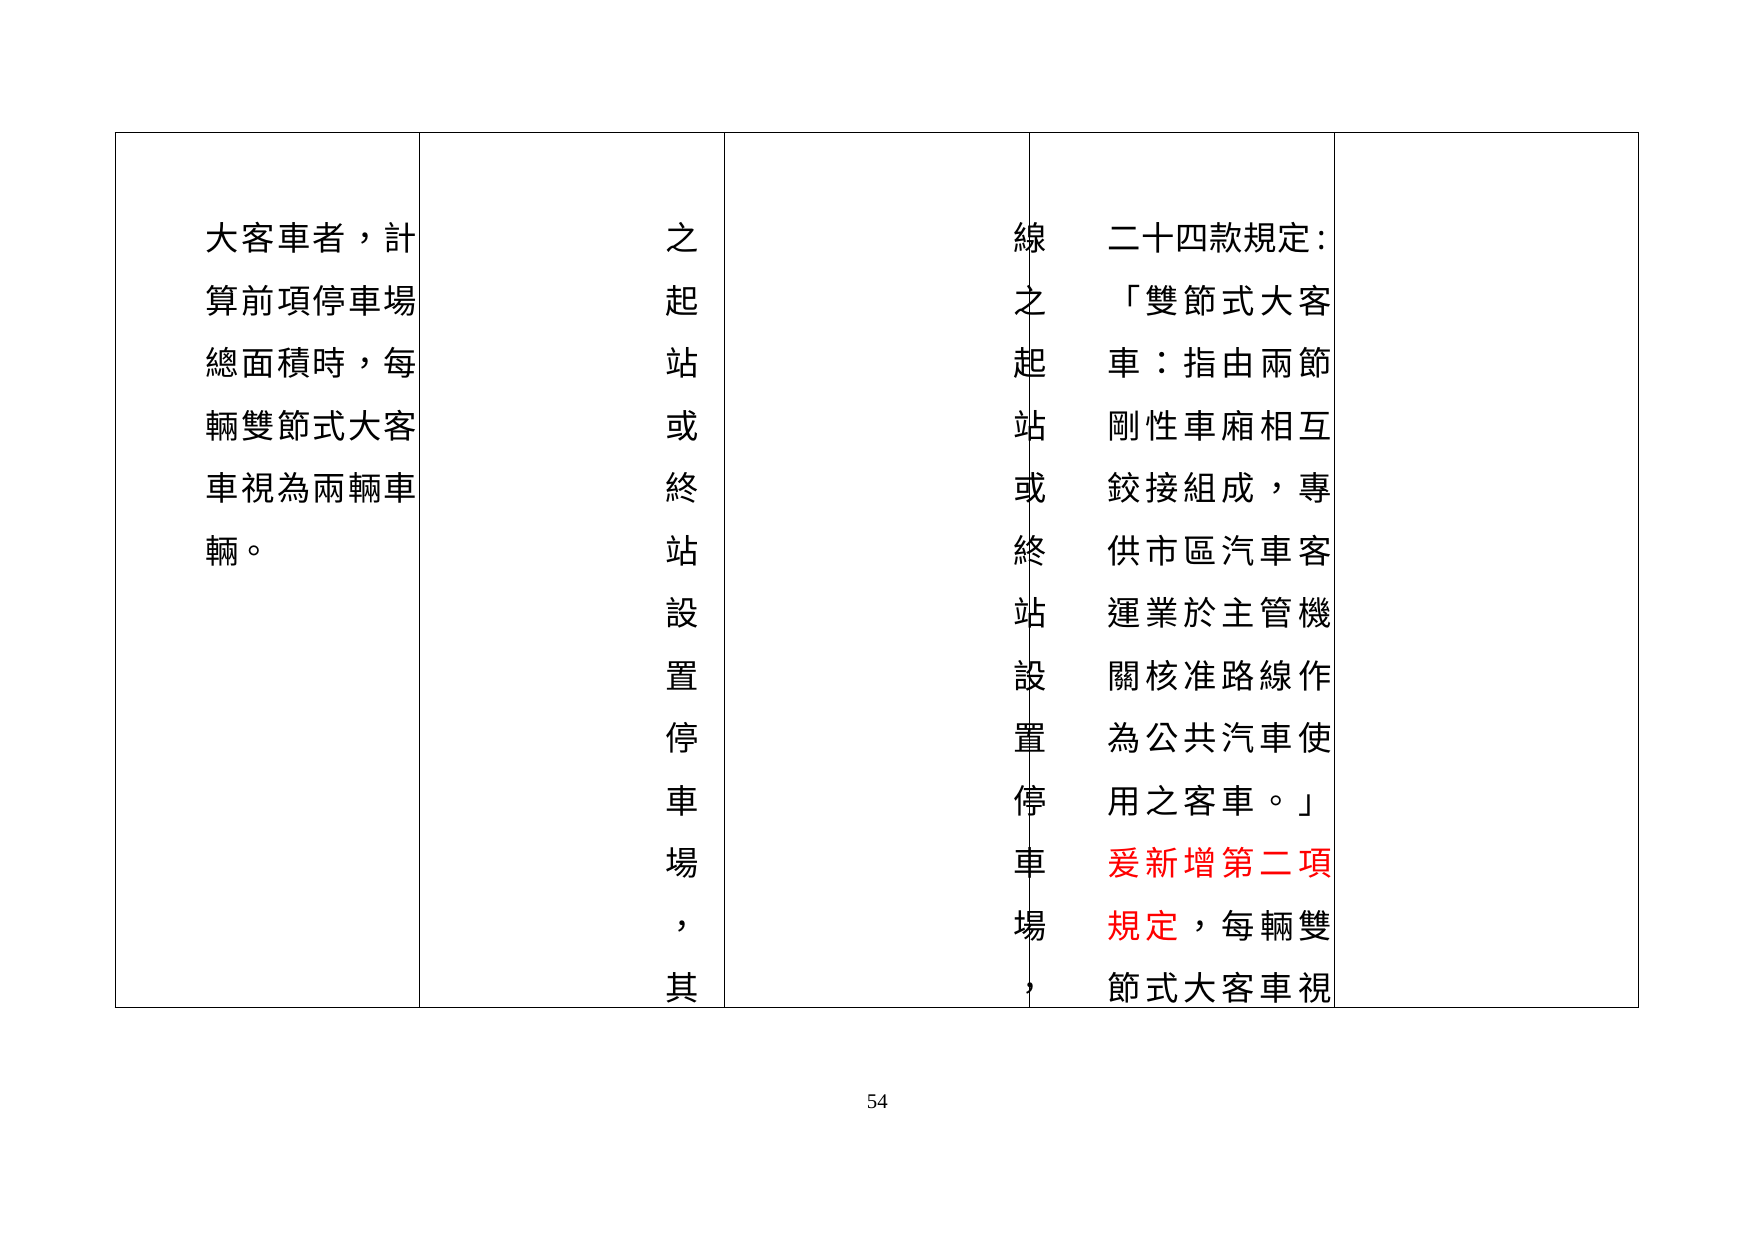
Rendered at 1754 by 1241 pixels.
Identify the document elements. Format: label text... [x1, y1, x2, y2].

table_cell 公共汽車客運業應於各營運路線之起站或終站設置停車場，其總面積按停放車輛數計算，每輛不得小於六十六平方公尺；增加車輛時，應比例增加。 [725, 133, 1029, 1007]
table_cell [1335, 133, 1638, 1007]
table_cell 市區汽車客運業應於各營運路線之起站或終站設置停車場，其總面積按停放車輛數計算，每輛不得小於六十六平方公尺；增加車輛時，其總面積應比例增加。 營運雙節式大客車者，計算前項停車場總面積時，每輛雙節式大客車視為兩輛車輛。 [420, 133, 724, 1007]
table_cell 大客車者，計算前項停車場總面積時，每輛雙節式大客車視為兩輛車輛。 [116, 133, 419, 1007]
table_cell 公路汽車客運業劃歸中央公路主管機關管轄，並配合本辦法第三條第二項修正，爰酌作文字修正。 計算營運雙節式大客車者之停車場總面積，依道路交通安全規則第二條第一項第二十四款規定:「雙節式大客車：指由兩節剛性車廂相互鉸接組成，專供市區汽車客運業於主管機關核准路線作為公共汽車使用之客車。」爰新增第二項規定，每輛雙節式大客車視為兩輛車輛，以確保停車空間足敷使用。 [1030, 133, 1334, 1007]
